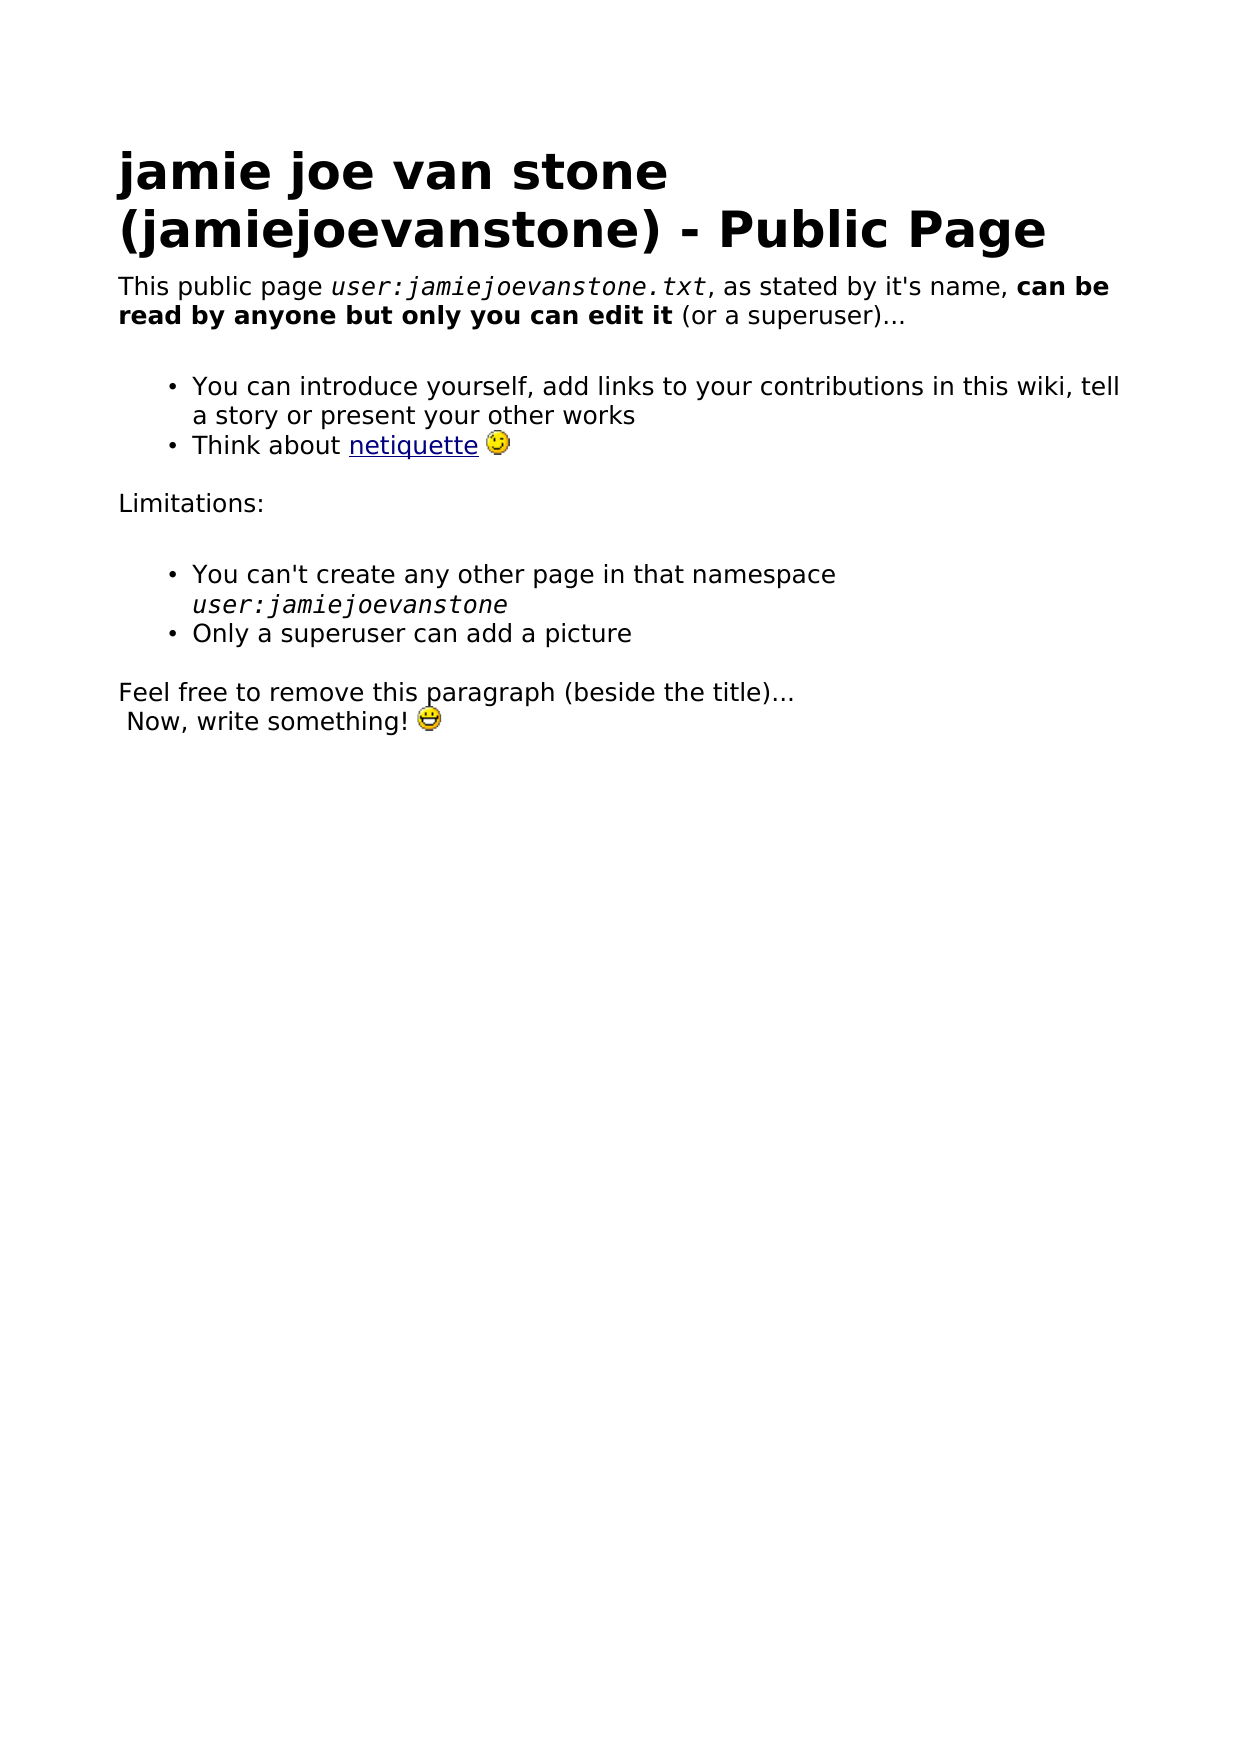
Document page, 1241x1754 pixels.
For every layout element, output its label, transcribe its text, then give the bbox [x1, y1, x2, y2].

text This public page user:jamiejoevanstone.txt, as stated by it's name, can be read by anyone but only you can edit it (or a superuser)... [118, 272, 1122, 330]
list Only a superuser can add a picture [177, 619, 1122, 648]
picture [486, 430, 510, 455]
subtitle jamie joe van stone (jamiejoevanstone) - Public Page [118, 143, 1122, 259]
text Limitations: [118, 489, 1122, 519]
list You can introduce yourself, add links to your contributions in this wiki, tell a story or present your other works [177, 372, 1122, 431]
list Think about netiquette [177, 431, 1122, 460]
text Feel free to remove this paragraph (beside the title)... Now, write something! [118, 678, 1122, 736]
list You can't create any other page in that namespace user:jamiejoevanstone [177, 561, 1122, 619]
picture [417, 706, 442, 731]
